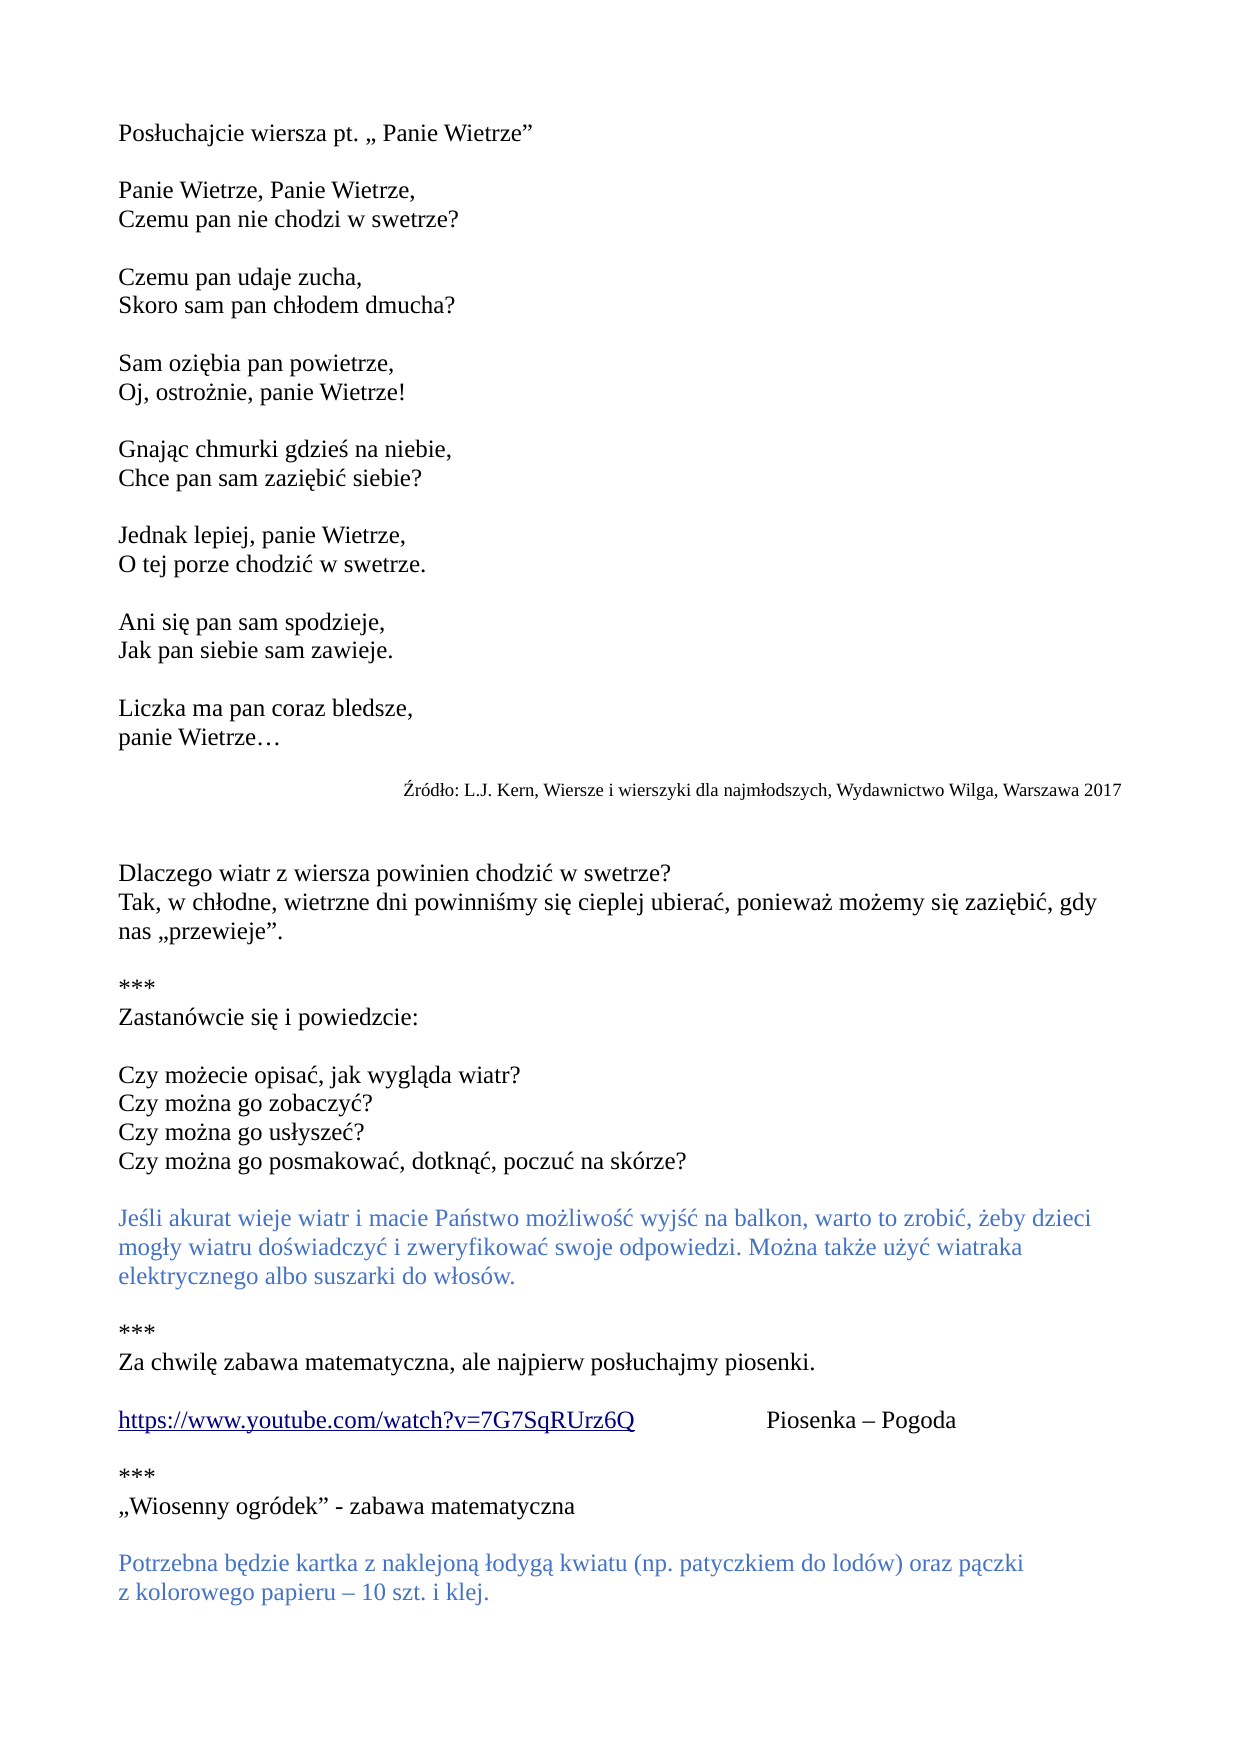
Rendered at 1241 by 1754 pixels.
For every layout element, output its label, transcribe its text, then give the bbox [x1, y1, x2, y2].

text Chce pan sam zaziębić siebie? [118, 463, 1122, 492]
text Jeśli akurat wieje wiatr i macie Państwo możliwość wyjść na balkon, warto to zrobić, żeby dzieci mogły wiatru doświadczyć i zweryfikować swoje odpowiedzi. Można także użyć wiatraka elektrycznego albo suszarki do włosów. [118, 1203, 1122, 1290]
text Czy możecie opisać, jak wygląda wiatr? [118, 1060, 1122, 1088]
text z kolorowego papieru – 10 szt. i klej. [118, 1577, 1122, 1606]
text https://www.youtube.com/watch?v=7G7SqRUrz6Q Piosenka – Pogoda [118, 1405, 1122, 1433]
text Dlaczego wiatr z wiersza powinien chodzić w swetrze? [118, 858, 1122, 887]
text Jednak lepiej, panie Wietrze, [118, 521, 1122, 549]
text *** [118, 973, 1122, 1002]
text Tak, w chłodne, wietrzne dni powinniśmy się cieplej ubierać, ponieważ możemy się zaziębić, gdy nas „przewieje”. [118, 887, 1122, 945]
text Czemu pan nie chodzi w swetrze? [118, 204, 1122, 233]
text Czemu pan udaje zucha, [118, 262, 1122, 291]
text Posłuchajcie wiersza pt. „ Panie Wietrze” [118, 118, 1122, 147]
text Czy można go zobaczyć? [118, 1088, 1122, 1117]
text Czy można go usłyszeć? [118, 1117, 1122, 1146]
text Czy można go posmakować, dotknąć, poczuć na skórze? [118, 1146, 1122, 1175]
text „Wiosenny ogródek” - zabawa matematyczna [118, 1491, 1122, 1520]
text Za chwilę zabawa matematyczna, ale najpierw posłuchajmy piosenki. [118, 1347, 1122, 1376]
text Liczka ma pan coraz bledsze, [118, 693, 1122, 722]
text Zastanówcie się i powiedzcie: [118, 1002, 1122, 1031]
text Źródło: L.J. Kern, Wiersze i wierszyki dla najmłodszych, Wydawnictwo Wilga, Warszawa 2017 [118, 779, 1122, 801]
text Ani się pan sam spodzieje, [118, 607, 1122, 636]
text O tej porze chodzić w swetrze. [118, 549, 1122, 578]
text Oj, ostrożnie, panie Wietrze! [118, 377, 1122, 406]
text Panie Wietrze, Panie Wietrze, [118, 176, 1122, 204]
text Gnając chmurki gdzieś na niebie, [118, 434, 1122, 463]
text *** [118, 1462, 1122, 1491]
text Skoro sam pan chłodem dmucha? [118, 291, 1122, 319]
text *** [118, 1318, 1122, 1347]
text Potrzebna będzie kartka z naklejoną łodygą kwiatu (np. patyczkiem do lodów) oraz pączki [118, 1548, 1122, 1577]
text Sam oziębia pan powietrze, [118, 348, 1122, 377]
text Jak pan siebie sam zawieje. [118, 636, 1122, 664]
text panie Wietrze… [118, 722, 1122, 751]
